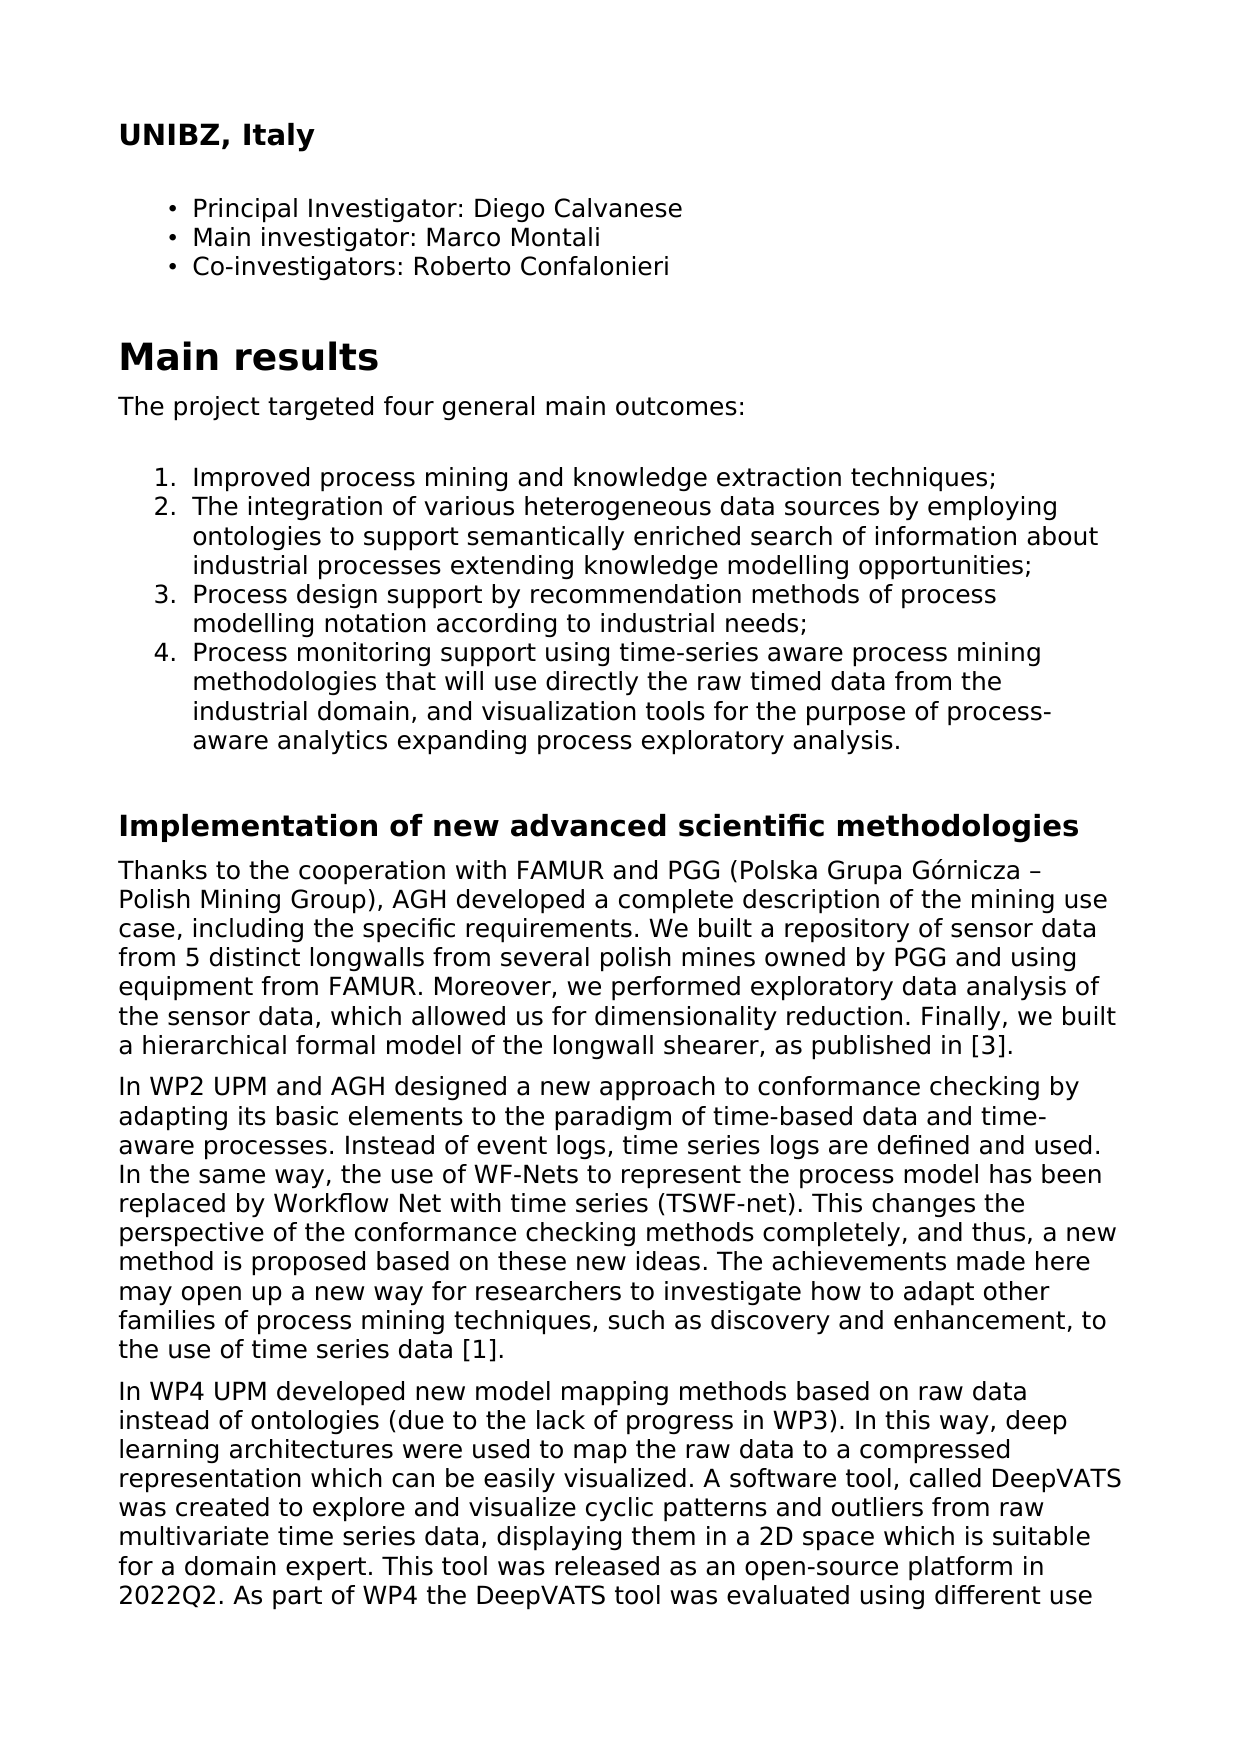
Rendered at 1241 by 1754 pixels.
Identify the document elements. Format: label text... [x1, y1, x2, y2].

text In WP2 UPM and AGH designed a new approach to conformance checking by adapting its basic elements to the paradigm of time-based data and time-aware processes. Instead of event logs, time series logs are defined and used. In the same way, the use of WF-Nets to represent the process model has been replaced by Workflow Net with time series (TSWF-net). This changes the perspective of the conformance checking methods completely, and thus, a new method is proposed based on these new ideas. The achievements made here may open up a new way for researchers to investigate how to adapt other families of process mining techniques, such as discovery and enhancement, to the use of time series data [1]. [118, 1073, 1122, 1364]
subtitle Main results [118, 336, 1122, 380]
list Process design support by recommendation methods of process modelling notation according to industrial needs; [177, 580, 1122, 638]
list Co-investigators: Roberto Confalonieri [177, 252, 1122, 282]
list The integration of various heterogeneous data sources by employing ontologies to support semantically enriched search of information about industrial processes extending knowledge modelling opportunities; [177, 492, 1122, 580]
text The project targeted four general main outcomes: [118, 392, 1122, 421]
list Improved process mining and knowledge extraction techniques; [177, 463, 1122, 492]
subtitle UNIBZ, Italy [118, 118, 1122, 152]
list Process monitoring support using time-series aware process mining methodologies that will use directly the raw timed data from the industrial domain, and visualization tools for the purpose of process-aware analytics expanding process exploratory analysis. [177, 638, 1122, 755]
text Thanks to the cooperation with FAMUR and PGG (Polska Grupa Górnicza – Polish Mining Group), AGH developed a complete description of the mining use case, including the specific requirements. We built a repository of sensor data from 5 distinct longwalls from several polish mines owned by PGG and using equipment from FAMUR. Moreover, we performed exploratory data analysis of the sensor data, which allowed us for dimensionality reduction. Finally, we built a hierarchical formal model of the longwall shearer, as published in [3]. [118, 856, 1122, 1060]
text In WP4 UPM developed new model mapping methods based on raw data instead of ontologies (due to the lack of progress in WP3). In this way, deep learning architectures were used to map the raw data to a compressed representation which can be easily visualized. A software tool, called DeepVATS was created to explore and visualize cyclic patterns and outliers from raw multivariate time series data, displaying them in a 2D space which is suitable for a domain expert. This tool was released as an open-source platform in 2022Q2. As part of WP4 the DeepVATS tool was evaluated using different use [118, 1377, 1122, 1610]
list Principal Investigator: Diego Calvanese [177, 194, 1122, 223]
subtitle Implementation of new advanced scientific methodologies [118, 809, 1122, 843]
list Main investigator: Marco Montali [177, 223, 1122, 252]
